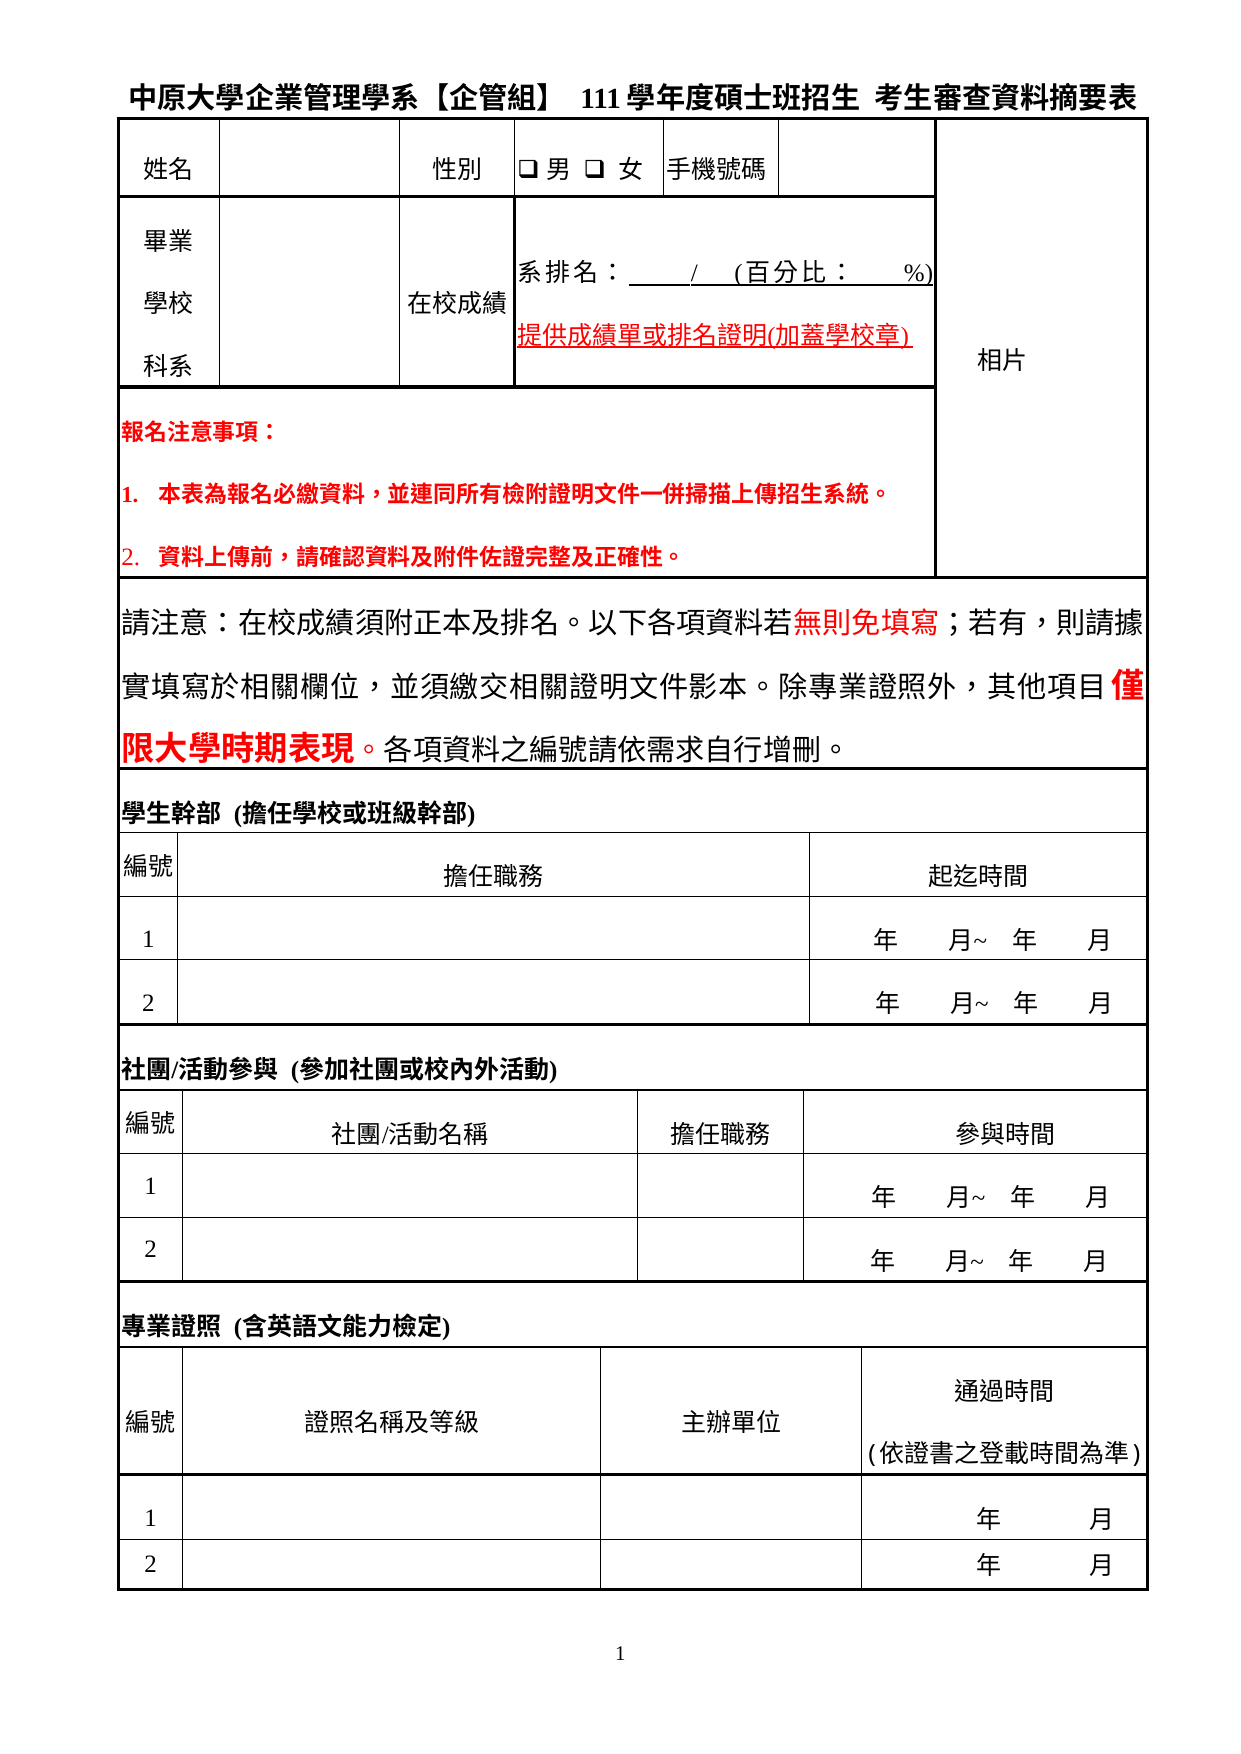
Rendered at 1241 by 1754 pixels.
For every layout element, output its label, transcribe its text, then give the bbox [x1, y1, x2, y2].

table_cell [183, 1154, 637, 1217]
table_cell [638, 1154, 803, 1217]
table_cell [183, 1540, 600, 1588]
table_cell [779, 120, 934, 195]
table_cell 社團/活動名稱 [183, 1091, 637, 1153]
table_cell 證照名稱及等級 [183, 1348, 600, 1473]
table_cell 主辦單位 [601, 1348, 861, 1473]
table_cell 系排名： / (百分比： %) 提供成績單或排名證明(加蓋學校章) [516, 198, 934, 385]
table_cell 2 [120, 1540, 182, 1588]
table_cell 年 月 [862, 1476, 1146, 1538]
table_cell 手機號碼 [664, 120, 778, 195]
table_cell 通過時間 (依證書之登載時間為準) [862, 1348, 1146, 1473]
table_cell 性別 [400, 120, 514, 195]
table_cell 年 月~ 年 月 [810, 960, 1146, 1023]
table_cell [220, 198, 399, 385]
table_cell 擔任職務 [638, 1091, 803, 1153]
table_cell 年 月~ 年 月 [804, 1218, 1146, 1280]
table_cell 專業證照 (含英語文能力檢定) [120, 1283, 1146, 1346]
table_cell [220, 120, 399, 195]
table_cell 報名注意事項： 本表為報名必繳資料，並連同所有檢附證明文件一併掃描上傳招生系統。 資料上傳前，請確認資料及附件佐證完整及正確性。 [120, 389, 934, 576]
table_cell 在校成績 [400, 198, 513, 385]
table_cell 參與時間 [804, 1091, 1146, 1153]
table_cell 畢業 學校 科系 [120, 198, 219, 385]
table_cell 1 [120, 1476, 182, 1538]
table_cell 年 月 [862, 1540, 1146, 1588]
table_cell 編號 [120, 1091, 182, 1153]
table_cell 編號 [120, 833, 177, 896]
table_cell 學生幹部 (擔任學校或班級幹部) [120, 770, 1146, 832]
table_cell [183, 1218, 637, 1280]
table_cell 擔任職務 [178, 833, 809, 896]
table_cell [601, 1476, 861, 1538]
table_cell [601, 1540, 861, 1588]
table_cell [638, 1218, 803, 1280]
table_cell 1 [120, 1154, 182, 1217]
table_cell 年 月~ 年 月 [804, 1154, 1146, 1217]
table_cell [178, 960, 809, 1023]
table_cell 編號 [120, 1348, 182, 1473]
table_cell 年 月~ 年 月 [810, 897, 1146, 959]
table_cell 社團/活動參與 (參加社團或校內外活動) [120, 1026, 1146, 1088]
table_cell 2 [120, 960, 177, 1023]
table_cell 1 [120, 897, 177, 959]
table_cell [178, 897, 809, 959]
table_cell 相片 [937, 120, 1146, 576]
table_cell 請注意：在校成績須附正本及排名。以下各項資料若無則免填寫；若有，則請據實填寫於相關欄位，並須繳交相關證明文件影本。除專業證照外，其他項目僅限大學時期表現。各項資料之編號請依需求自行增刪。 [120, 579, 1146, 767]
table_cell 姓名 [120, 120, 219, 195]
table_cell 2 [120, 1218, 182, 1280]
table_cell 起迄時間 [810, 833, 1146, 896]
table_header 中原大學企業管理學系【企管組】 111學年度碩士班招生 考生審查資料摘要表 [118, 54, 1147, 117]
table_cell  男  女 [515, 120, 663, 195]
table_cell [183, 1476, 600, 1538]
